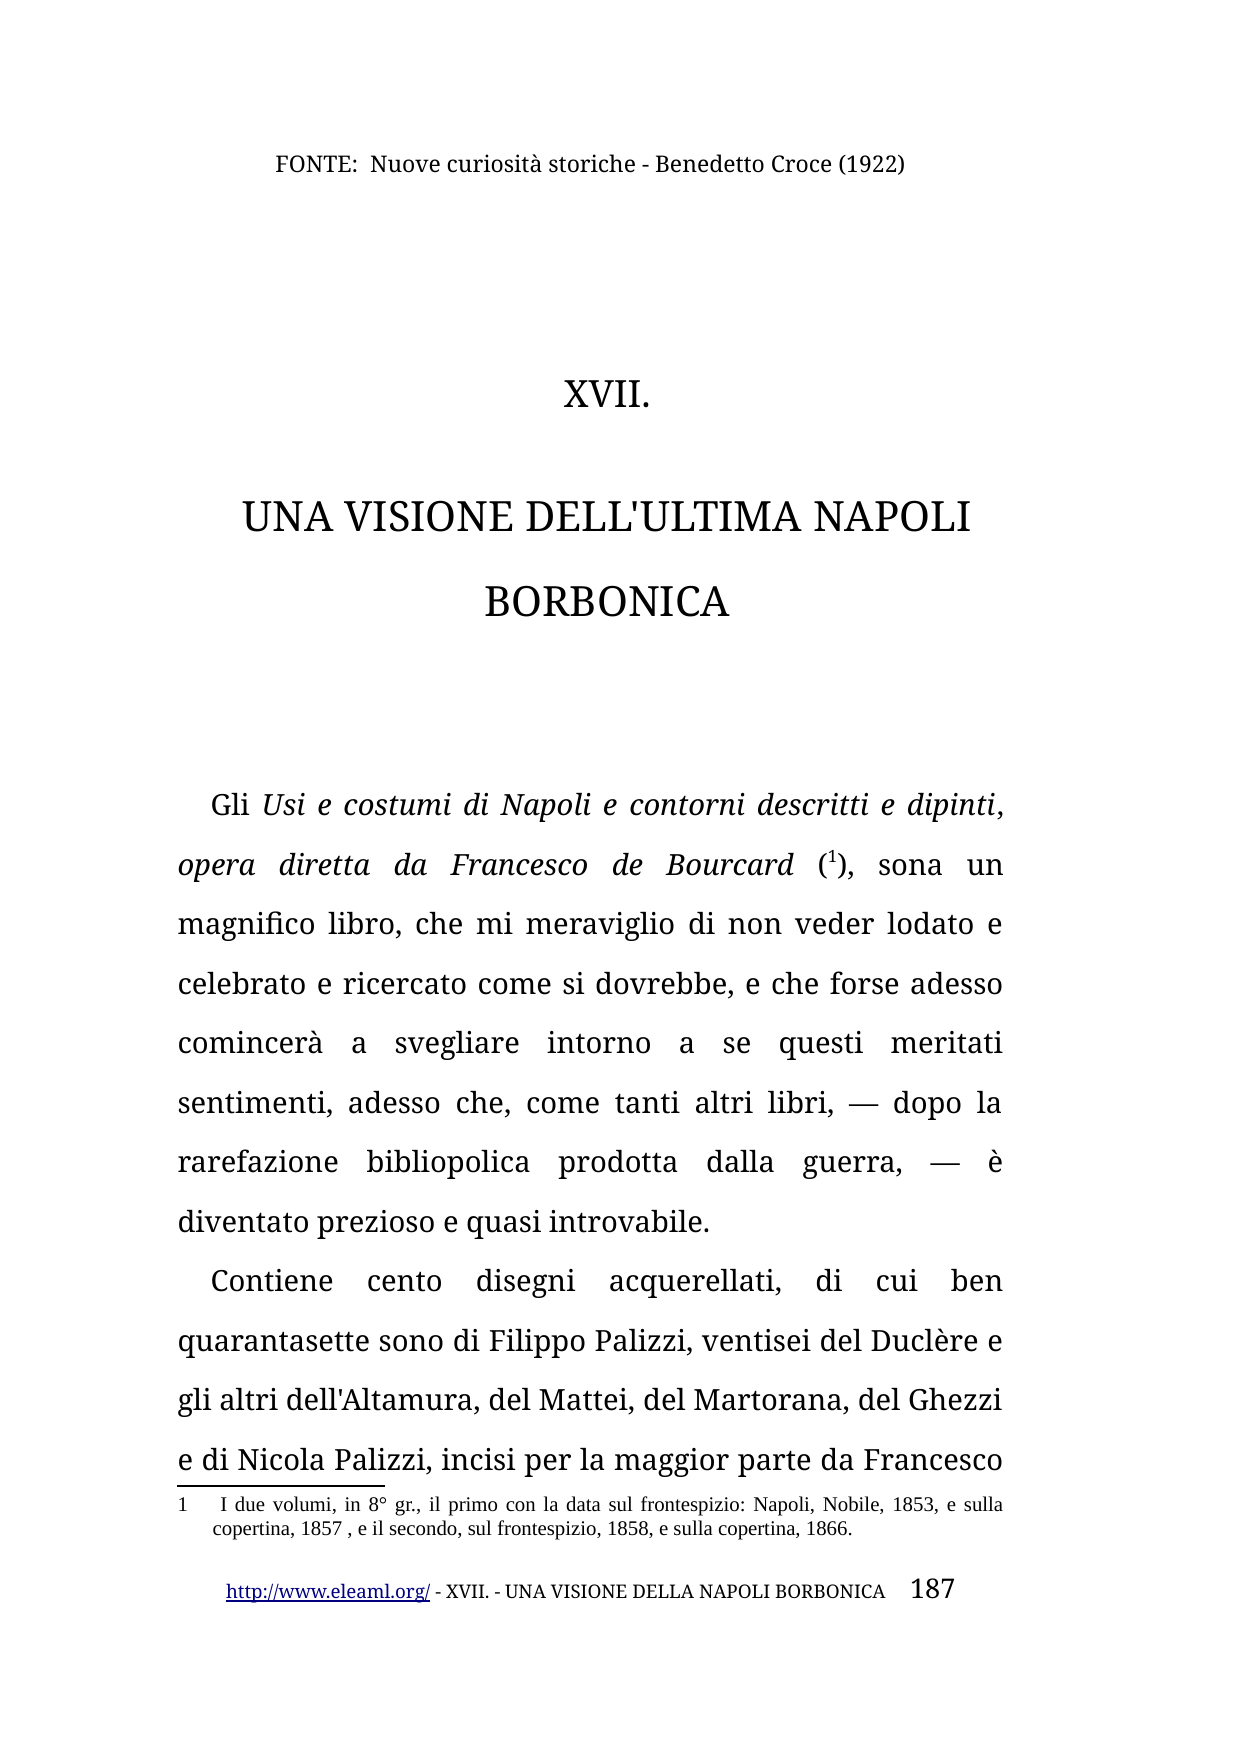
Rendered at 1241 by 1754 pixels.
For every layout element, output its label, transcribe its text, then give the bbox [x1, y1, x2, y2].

text Gli Usi e costumi di Napoli e contorni descritti e dipinti, opera diretta da Francesco de Bourcard (), sona un magnifico libro, che mi meraviglio di non veder lodato e celebrato e ricercato come si dovrebbe, e che forse adesso comincerà a svegliare intorno a se questi meritati sentimenti, adesso che, come tanti altri libri, — dopo la rarefazione bibliopolica prodotta dalla guerra, — è diventato prezioso e quasi introvabile. [177, 784, 1004, 1241]
text XVII. [177, 367, 1004, 418]
text BORBONICA [177, 572, 1004, 628]
text UNA VISIONE DELL'ULTIMA NAPOLI [177, 487, 1004, 543]
text Contiene cento disegni acquerellati, di cui ben quarantasette sono di Filippo Palizzi, ventisei del Duclère e gli altri dell'Altamura, del Mattei, del Martorana, del Ghezzi e di Nicola Palizzi, incisi per la maggior parte da Francesco [177, 1260, 1004, 1478]
text I due volumi, in 8° gr., il primo con la data sul frontespizio: Napoli, Nobile, 1853, e sulla copertina, 1857 , e il secondo, sul frontespizio, 1858, e sulla copertina, 1866. [177, 1492, 1004, 1540]
